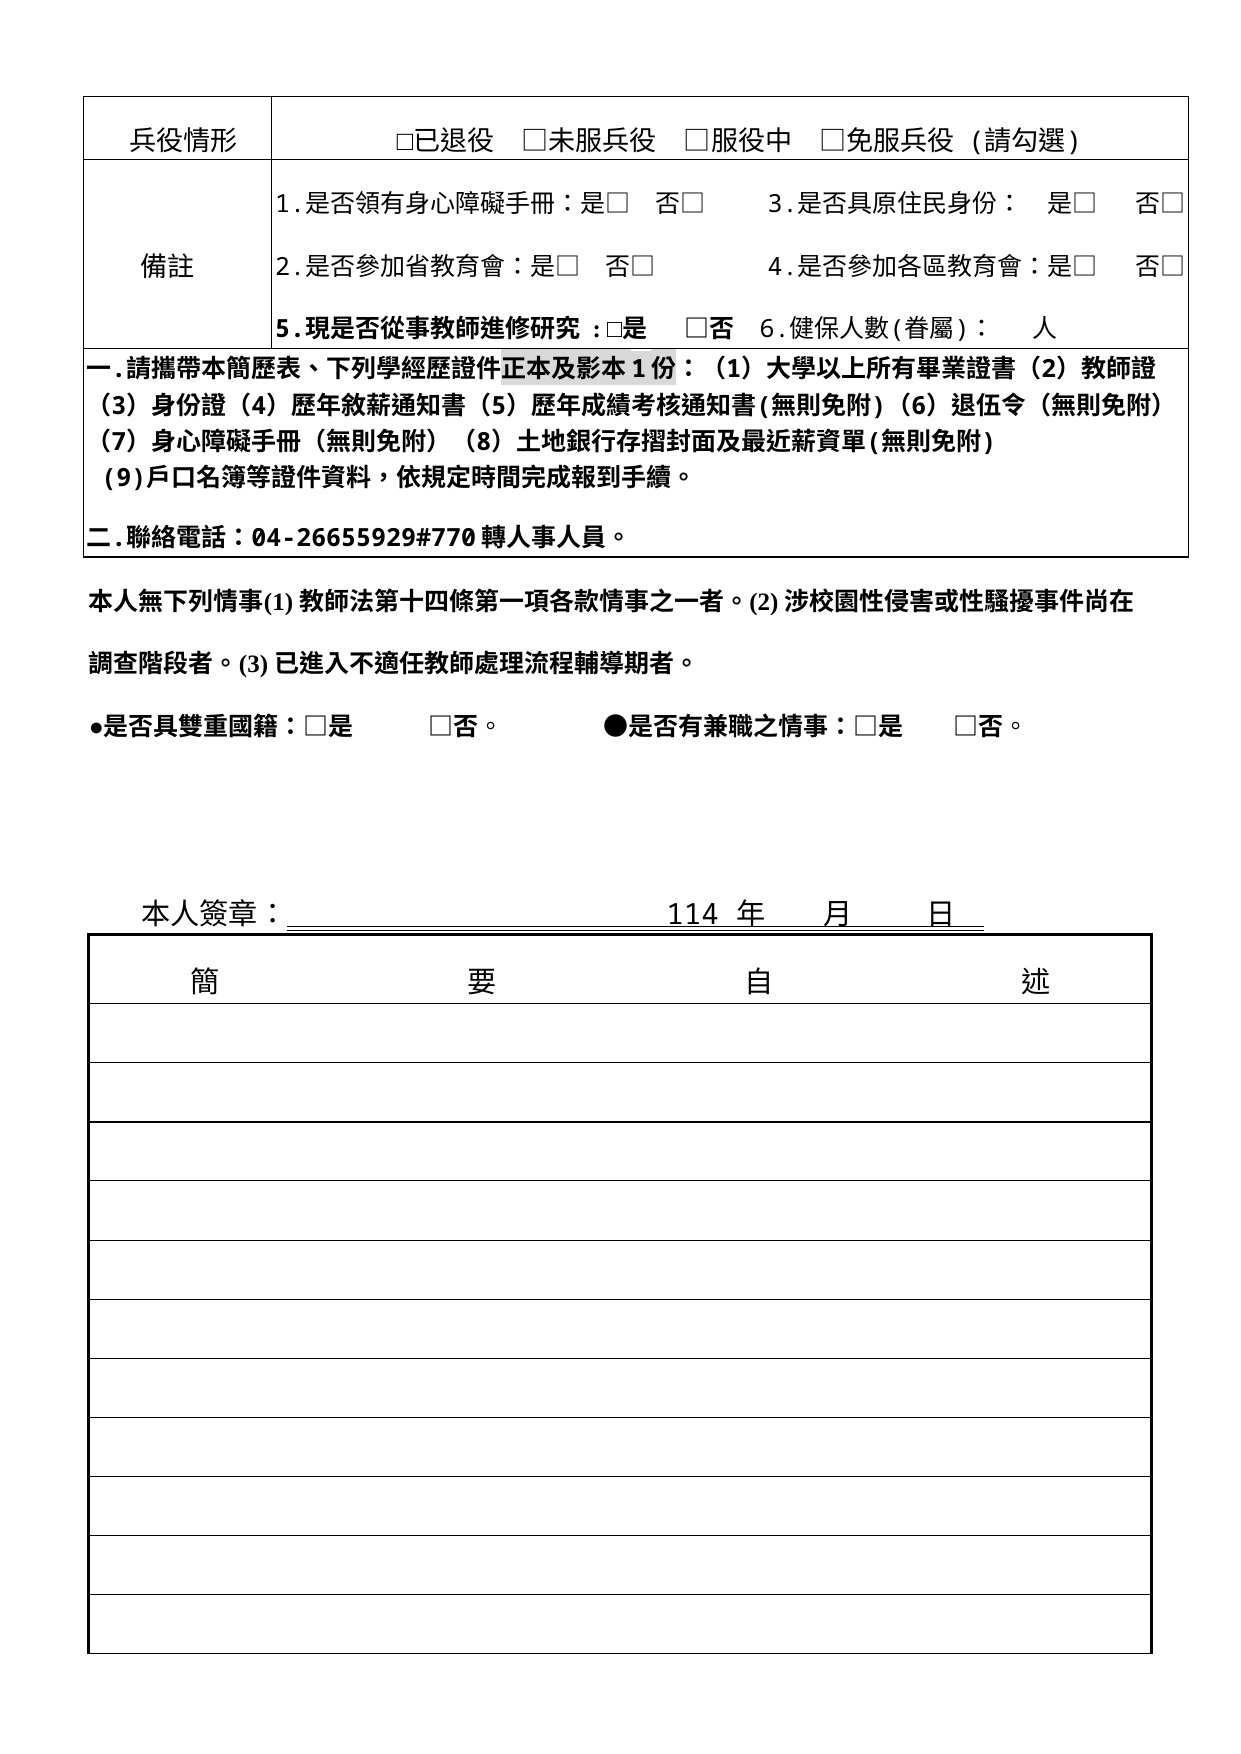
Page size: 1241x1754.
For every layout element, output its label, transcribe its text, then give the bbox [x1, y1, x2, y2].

table_cell 備註 [84, 160, 271, 348]
table_cell [90, 1477, 1150, 1535]
table_cell [90, 1063, 1150, 1121]
table_cell [90, 1241, 1150, 1298]
table_cell [90, 1004, 1150, 1062]
table_cell [90, 1536, 1150, 1594]
table_cell 兵役情形 [84, 97, 271, 159]
text 本人無下列情事(1) 教師法第十四條第一項各款情事之一者。(2) 涉校園性侵害或性騷擾事件尚在調查階段者。(3) 已進入不適任教師處理流程輔導期者。 [89, 558, 1152, 682]
table_cell [90, 1359, 1150, 1417]
table_cell [90, 1123, 1150, 1180]
table_cell 一.請攜帶本簡歷表、下列學經歷證件正本及影本1份：（1）大學以上所有畢業證書（2）教師證 （3）身份證（4）歷年敘薪通知書（5）歷年成績考核通知書(無則免附)（6）退伍令（無則免附）（7）身心障礙手冊（無則免附）（8）土地銀行存摺封面及最近薪資單(無則免附) (9)戶口名簿等證件資料，依規定時間完成報到手續。 二.聯絡電話：04-26655929#770轉人事人員。 [84, 349, 1188, 556]
table_cell [90, 1595, 1150, 1653]
table_cell [90, 1418, 1150, 1476]
table_cell [90, 1300, 1150, 1358]
table_header 簡 要 自 述 [90, 936, 1150, 1003]
table_cell [90, 1181, 1150, 1239]
text ●是否具雙重國籍：□是 □否。 ●是否有兼職之情事：□是 □否。 [89, 682, 1152, 745]
table_cell □已退役 □未服兵役 □服役中 □免服兵役 (請勾選) [272, 97, 1188, 159]
table_cell 1.是否領有身心障礙手冊：是□ 否□ 3.是否具原住民身份： 是□ 否□ 2.是否參加省教育會：是□ 否□ 4.是否參加各區教育會：是□ 否□ 5.現是否從事教師進修研究 : □是 □否 6.健保人數(眷屬)： 人 [272, 160, 1188, 348]
text 本人簽章： 114 年 月 日 [89, 870, 1152, 932]
